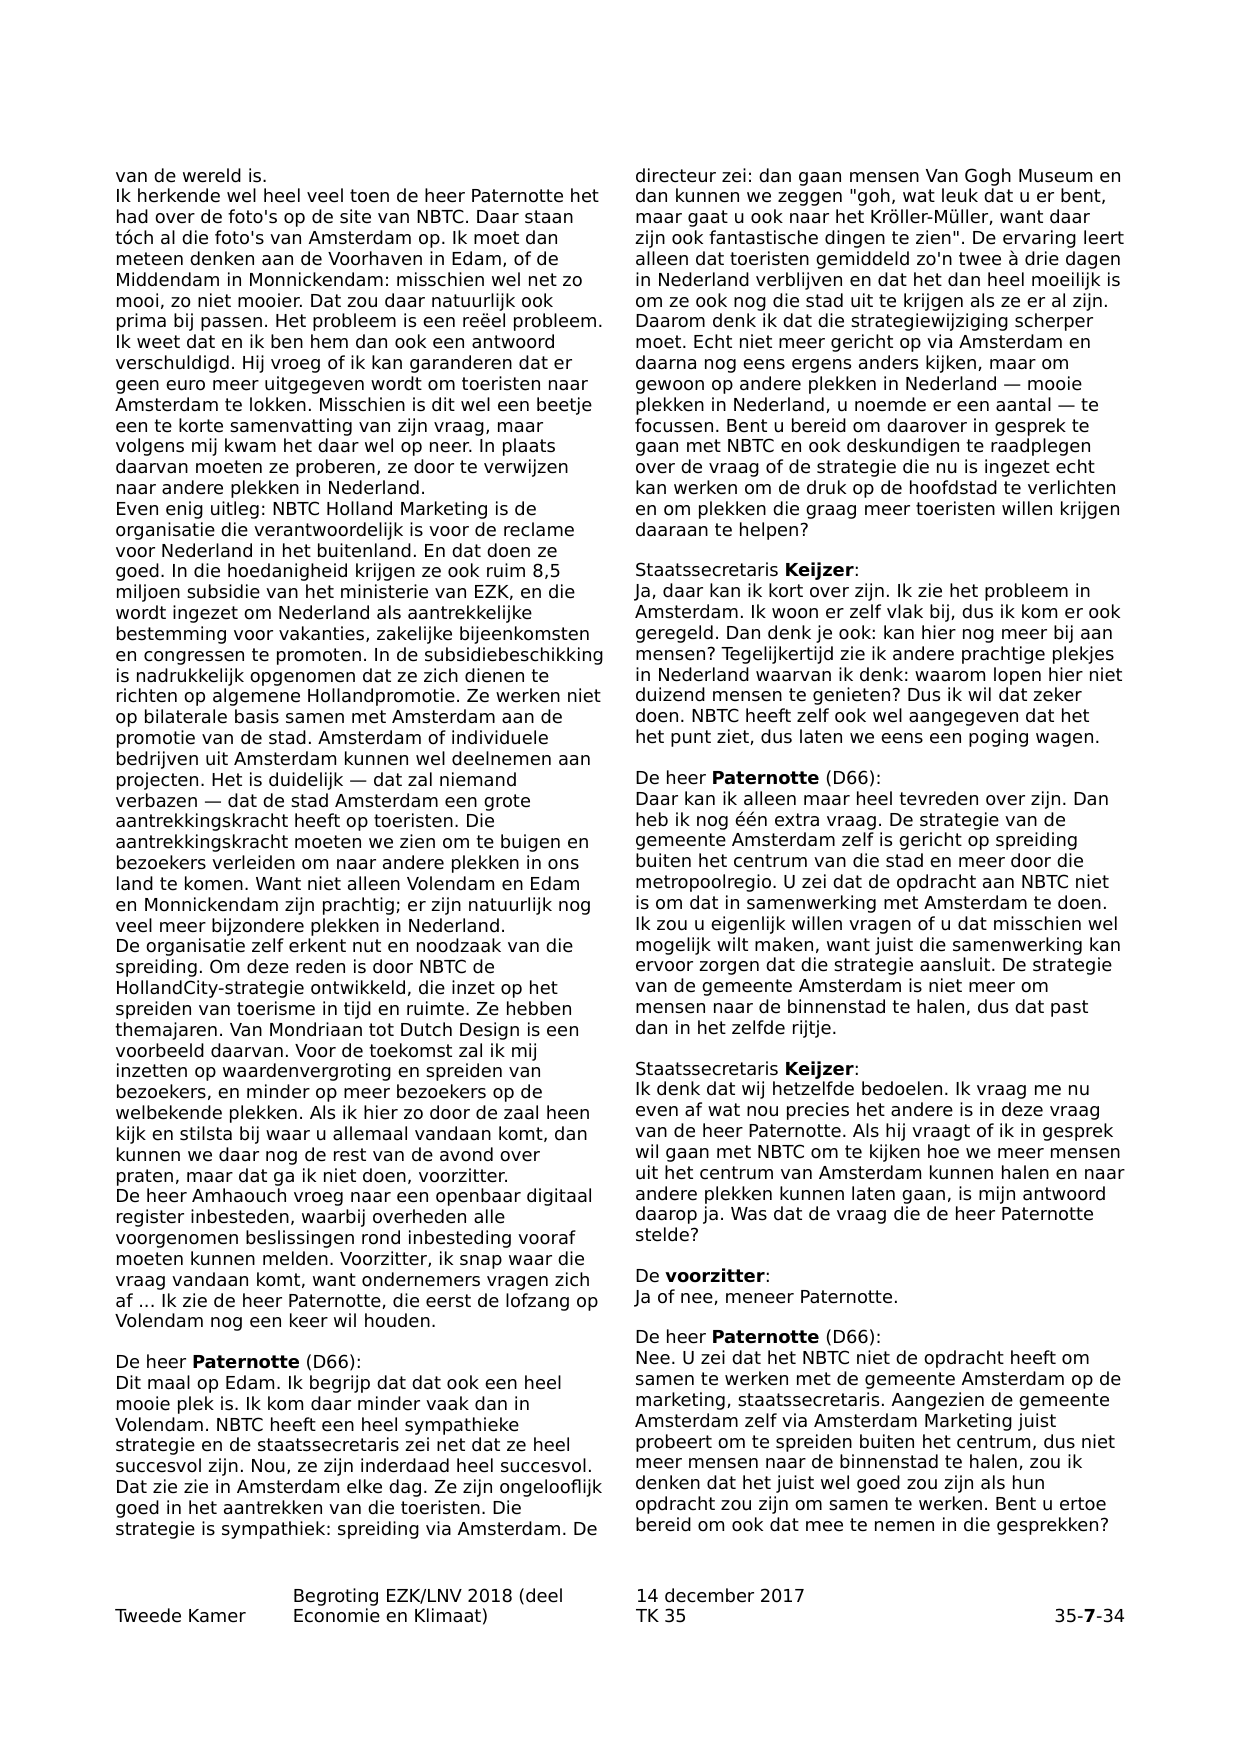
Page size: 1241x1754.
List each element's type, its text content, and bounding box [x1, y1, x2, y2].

text Ja of nee, meneer Paternotte. [635, 1287, 1125, 1307]
text De heer Amhaouch vroeg naar een openbaar digitaal register inbesteden, waarbij overheden alle voorgenomen beslissingen rond inbesteding vooraf moeten kunnen melden. Voorzitter, ik snap waar die vraag vandaan komt, want ondernemers vragen zich af ... Ik zie de heer Paternotte, die eerst de lofzang op Volendam nog een keer wil houden. [115, 1186, 605, 1332]
text van de wereld is. [115, 165, 605, 186]
text Staatssecretaris Keijzer: [635, 560, 1125, 581]
text De heer Paternotte (D66): [115, 1352, 605, 1373]
text De heer Paternotte (D66): [635, 768, 1125, 788]
text De organisatie zelf erkent nut en noodzaak van die spreiding. Om deze reden is door NBTC de HollandCity-strategie ontwikkeld, die inzet op het spreiden van toerisme in tijd en ruimte. Ze hebben themajaren. Van Mondriaan tot Dutch Design is een voorbeeld daarvan. Voor de toekomst zal ik mij inzetten op waardenvergroting en spreiden van bezoekers, en minder op meer bezoekers op de welbekende plekken. Als ik hier zo door de zaal heen kijk en stilsta bij waar u allemaal vandaan komt, dan kunnen we daar nog de rest van de avond over praten, maar dat ga ik niet doen, voorzitter. [115, 936, 605, 1186]
text Even enig uitleg: NBTC Holland Marketing is de organisatie die verantwoordelijk is voor de reclame voor Nederland in het buitenland. En dat doen ze goed. In die hoedanigheid krijgen ze ook ruim 8,5 miljoen subsidie van het ministerie van EZK, en die wordt ingezet om Nederland als aantrekkelijke bestemming voor vakanties, zakelijke bijeenkomsten en congressen te promoten. In de subsidiebeschikking is nadrukkelijk opgenomen dat ze zich dienen te richten op algemene Hollandpromotie. Ze werken niet op bilaterale basis samen met Amsterdam aan de promotie van de stad. Amsterdam of individuele bedrijven uit Amsterdam kunnen wel deelnemen aan projecten. Het is duidelijk — dat zal niemand verbazen — dat de stad Amsterdam een grote aantrekkingskracht heeft op toeristen. Die aantrekkingskracht moeten we zien om te buigen en bezoekers verleiden om naar andere plekken in ons land te komen. Want niet alleen Volendam en Edam en Monnickendam zijn prachtig; er zijn natuurlijk nog veel meer bijzondere plekken in Nederland. [115, 499, 605, 936]
text Dit maal op Edam. Ik begrijp dat dat ook een heel mooie plek is. Ik kom daar minder vaak dan in Volendam. NBTC heeft een heel sympathieke strategie en de staatssecretaris zei net dat ze heel succesvol zijn. Nou, ze zijn inderdaad heel succesvol. Dat zie zie in Amsterdam elke dag. Ze zijn ongelooflijk goed in het aantrekken van die toeristen. Die strategie is sympathiek: spreiding via Amsterdam. De [115, 1373, 605, 1539]
text directeur zei: dan gaan mensen Van Gogh Museum en dan kunnen we zeggen "goh, wat leuk dat u er bent, maar gaat u ook naar het Kröller-Müller, want daar zijn ook fantastische dingen te zien". De ervaring leert alleen dat toeristen gemiddeld zo'n twee à drie dagen in Nederland verblijven en dat het dan heel moeilijk is om ze ook nog die stad uit te krijgen als ze er al zijn. Daarom denk ik dat die strategiewijziging scherper moet. Echt niet meer gericht op via Amsterdam en daarna nog eens ergens anders kijken, maar om gewoon op andere plekken in Nederland — mooie plekken in Nederland, u noemde er een aantal — te focussen. Bent u bereid om daarover in gesprek te gaan met NBTC en ook deskundigen te raadplegen over de vraag of de strategie die nu is ingezet echt kan werken om de druk op de hoofdstad te verlichten en om plekken die graag meer toeristen willen krijgen daaraan te helpen? [635, 165, 1125, 540]
text Staatssecretaris Keijzer: [635, 1058, 1125, 1079]
text Daar kan ik alleen maar heel tevreden over zijn. Dan heb ik nog één extra vraag. De strategie van de gemeente Amsterdam zelf is gericht op spreiding buiten het centrum van die stad en meer door die metropoolregio. U zei dat de opdracht aan NBTC niet is om dat in samenwerking met Amsterdam te doen. Ik zou u eigenlijk willen vragen of u dat misschien wel mogelijk wilt maken, want juist die samenwerking kan ervoor zorgen dat die strategie aansluit. De strategie van de gemeente Amsterdam is niet meer om mensen naar de binnenstad te halen, dus dat past dan in het zelfde rijtje. [635, 788, 1125, 1038]
text De heer Paternotte (D66): [635, 1327, 1125, 1348]
text Ja, daar kan ik kort over zijn. Ik zie het probleem in Amsterdam. Ik woon er zelf vlak bij, dus ik kom er ook geregeld. Dan denk je ook: kan hier nog meer bij aan mensen? Tegelijkertijd zie ik andere prachtige plekjes in Nederland waarvan ik denk: waarom lopen hier niet duizend mensen te genieten? Dus ik wil dat zeker doen. NBTC heeft zelf ook wel aangegeven dat het het punt ziet, dus laten we eens een poging wagen. [635, 581, 1125, 748]
text Nee. U zei dat het NBTC niet de opdracht heeft om samen te werken met de gemeente Amsterdam op de marketing, staatssecretaris. Aangezien de gemeente Amsterdam zelf via Amsterdam Marketing juist probeert om te spreiden buiten het centrum, dus niet meer mensen naar de binnenstad te halen, zou ik denken dat het juist wel goed zou zijn als hun opdracht zou zijn om samen te werken. Bent u ertoe bereid om ook dat mee te nemen in die gesprekken? [635, 1348, 1125, 1536]
text De voorzitter: [635, 1266, 1125, 1287]
text Ik herkende wel heel veel toen de heer Paternotte het had over de foto's op de site van NBTC. Daar staan tóch al die foto's van Amsterdam op. Ik moet dan meteen denken aan de Voorhaven in Edam, of de Middendam in Monnickendam: misschien wel net zo mooi, zo niet mooier. Dat zou daar natuurlijk ook prima bij passen. Het probleem is een reëel probleem. Ik weet dat en ik ben hem dan ook een antwoord verschuldigd. Hij vroeg of ik kan garanderen dat er geen euro meer uitgegeven wordt om toeristen naar Amsterdam te lokken. Misschien is dit wel een beetje een te korte samenvatting van zijn vraag, maar volgens mij kwam het daar wel op neer. In plaats daarvan moeten ze proberen, ze door te verwijzen naar andere plekken in Nederland. [115, 186, 605, 499]
text Ik denk dat wij hetzelfde bedoelen. Ik vraag me nu even af wat nou precies het andere is in deze vraag van de heer Paternotte. Als hij vraagt of ik in gesprek wil gaan met NBTC om te kijken hoe we meer mensen uit het centrum van Amsterdam kunnen halen en naar andere plekken kunnen laten gaan, is mijn antwoord daarop ja. Was dat de vraag die de heer Paternotte stelde? [635, 1079, 1125, 1246]
